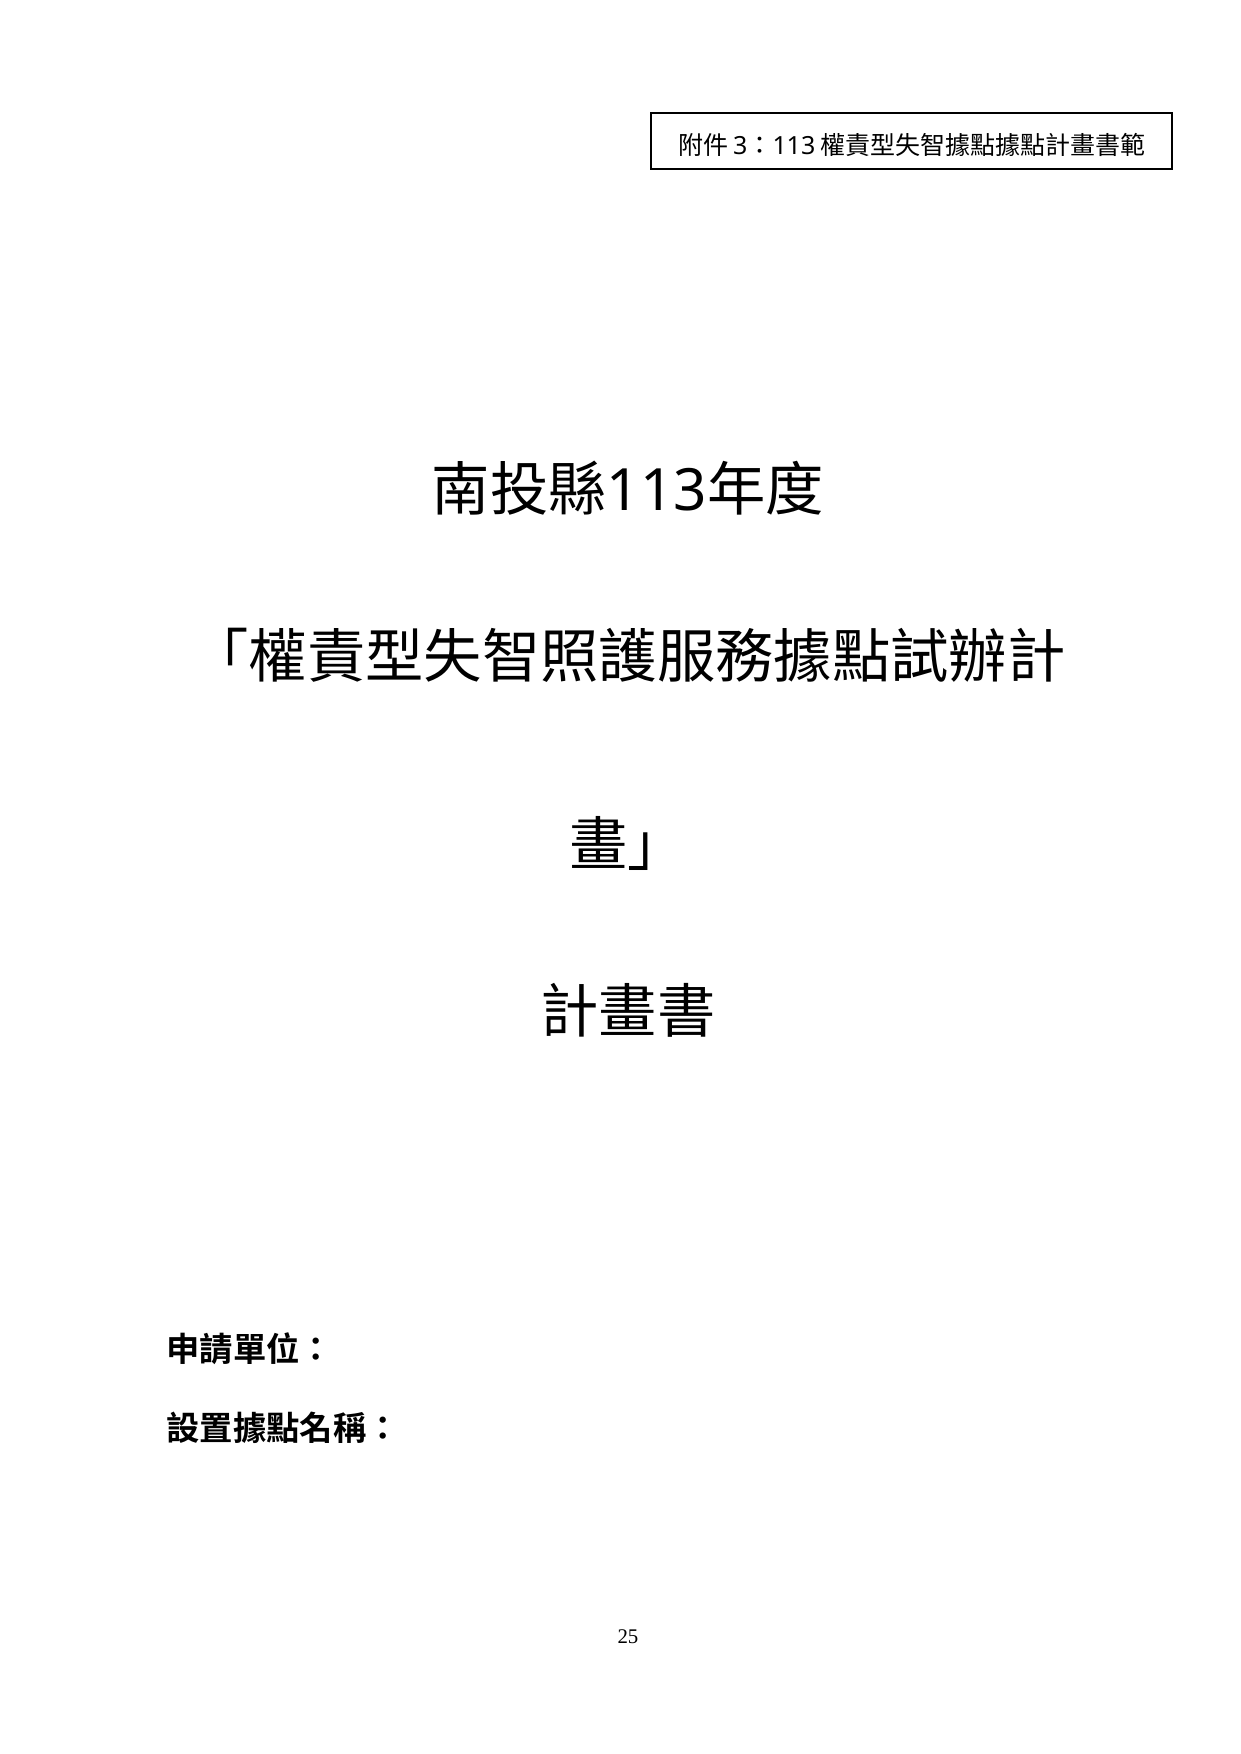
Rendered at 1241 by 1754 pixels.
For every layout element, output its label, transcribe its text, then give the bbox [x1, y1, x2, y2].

text 設置據點名稱： [133, 1394, 1122, 1452]
text 南投縣113年度 [133, 402, 1122, 527]
text 申請單位： [133, 1315, 1122, 1373]
text 附件3：113權責型失智據點據點計畫書範本 [667, 121, 1156, 161]
text 計畫書 [133, 924, 1122, 1049]
text 「權責型失智照護服務據點試辦計畫」 [133, 569, 1122, 882]
